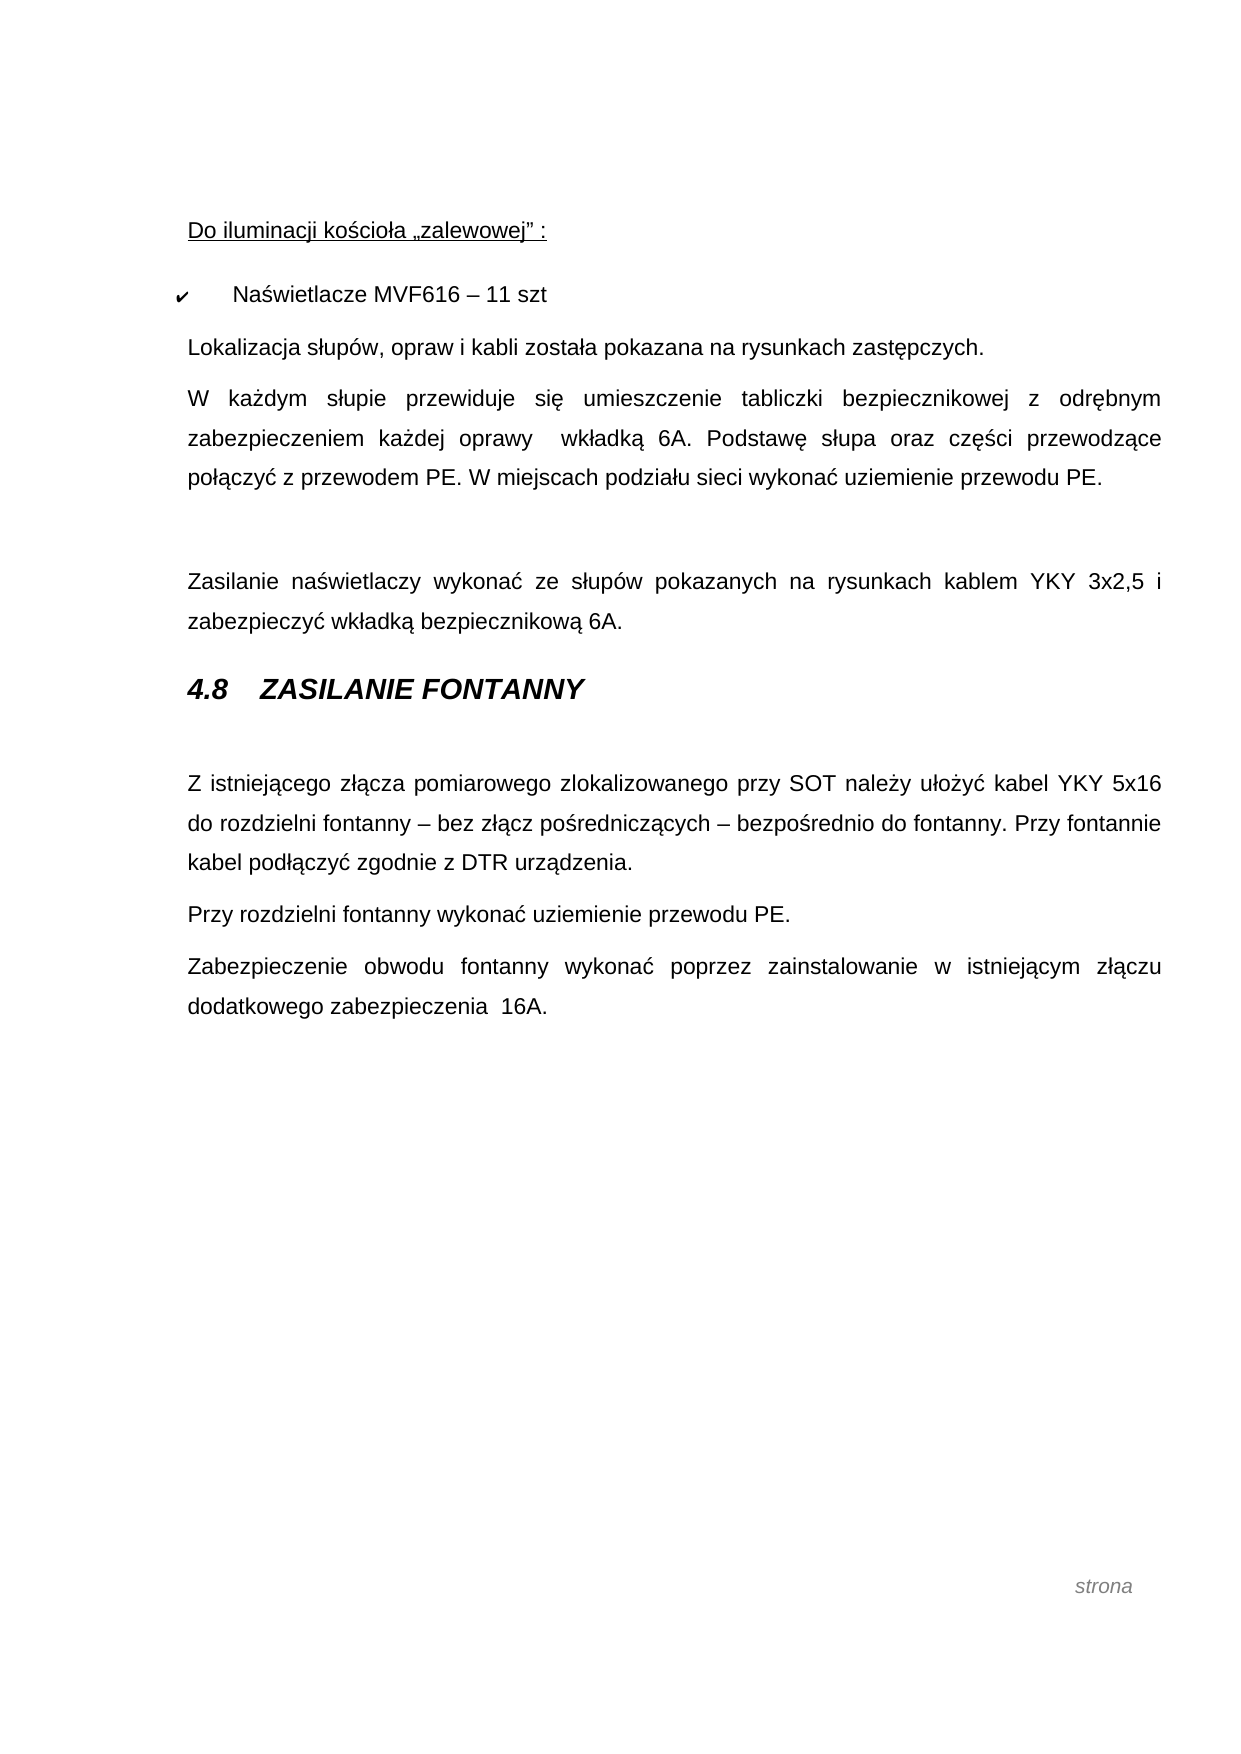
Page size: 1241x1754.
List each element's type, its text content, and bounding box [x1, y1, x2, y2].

text Przy rozdzielni fontanny wykonać uziemienie przewodu PE. [187, 901, 1162, 928]
text Z istniejącego złącza pomiarowego zlokalizowanego przy SOT należy ułożyć kabel YKY 5x16 do rozdzielni fontanny – bez złącz pośredniczących – bezpośrednio do fontanny. Przy fontannie kabel podłączyć zgodnie z DTR urządzenia. [187, 770, 1162, 876]
subtitle Zasilanie fontanny [187, 672, 1162, 706]
text Lokalizacja słupów, opraw i kabli została pokazana na rysunkach zastępczych. [187, 333, 1162, 360]
text Zabezpieczenie obwodu fontanny wykonać poprzez zainstalowanie w istniejącym złączu dodatkowego zabezpieczenia 16A. [187, 953, 1162, 1019]
text W każdym słupie przewiduje się umieszczenie tabliczki bezpiecznikowej z odrębnym zabezpieczeniem każdej oprawy wkładką 6A. Podstawę słupa oraz części przewodzące połączyć z przewodem PE. W miejscach podziału sieci wykonać uziemienie przewodu PE. [187, 385, 1162, 491]
list Naświetlacze MVF616 – 11 szt [117, 281, 1162, 308]
text Zasilanie naświetlaczy wykonać ze słupów pokazanych na rysunkach kablem YKY 3x2,5 i zabezpieczyć wkładką bezpiecznikową 6A. [187, 568, 1162, 634]
text Do iluminacji kościoła „zalewowej” : [187, 217, 1162, 243]
